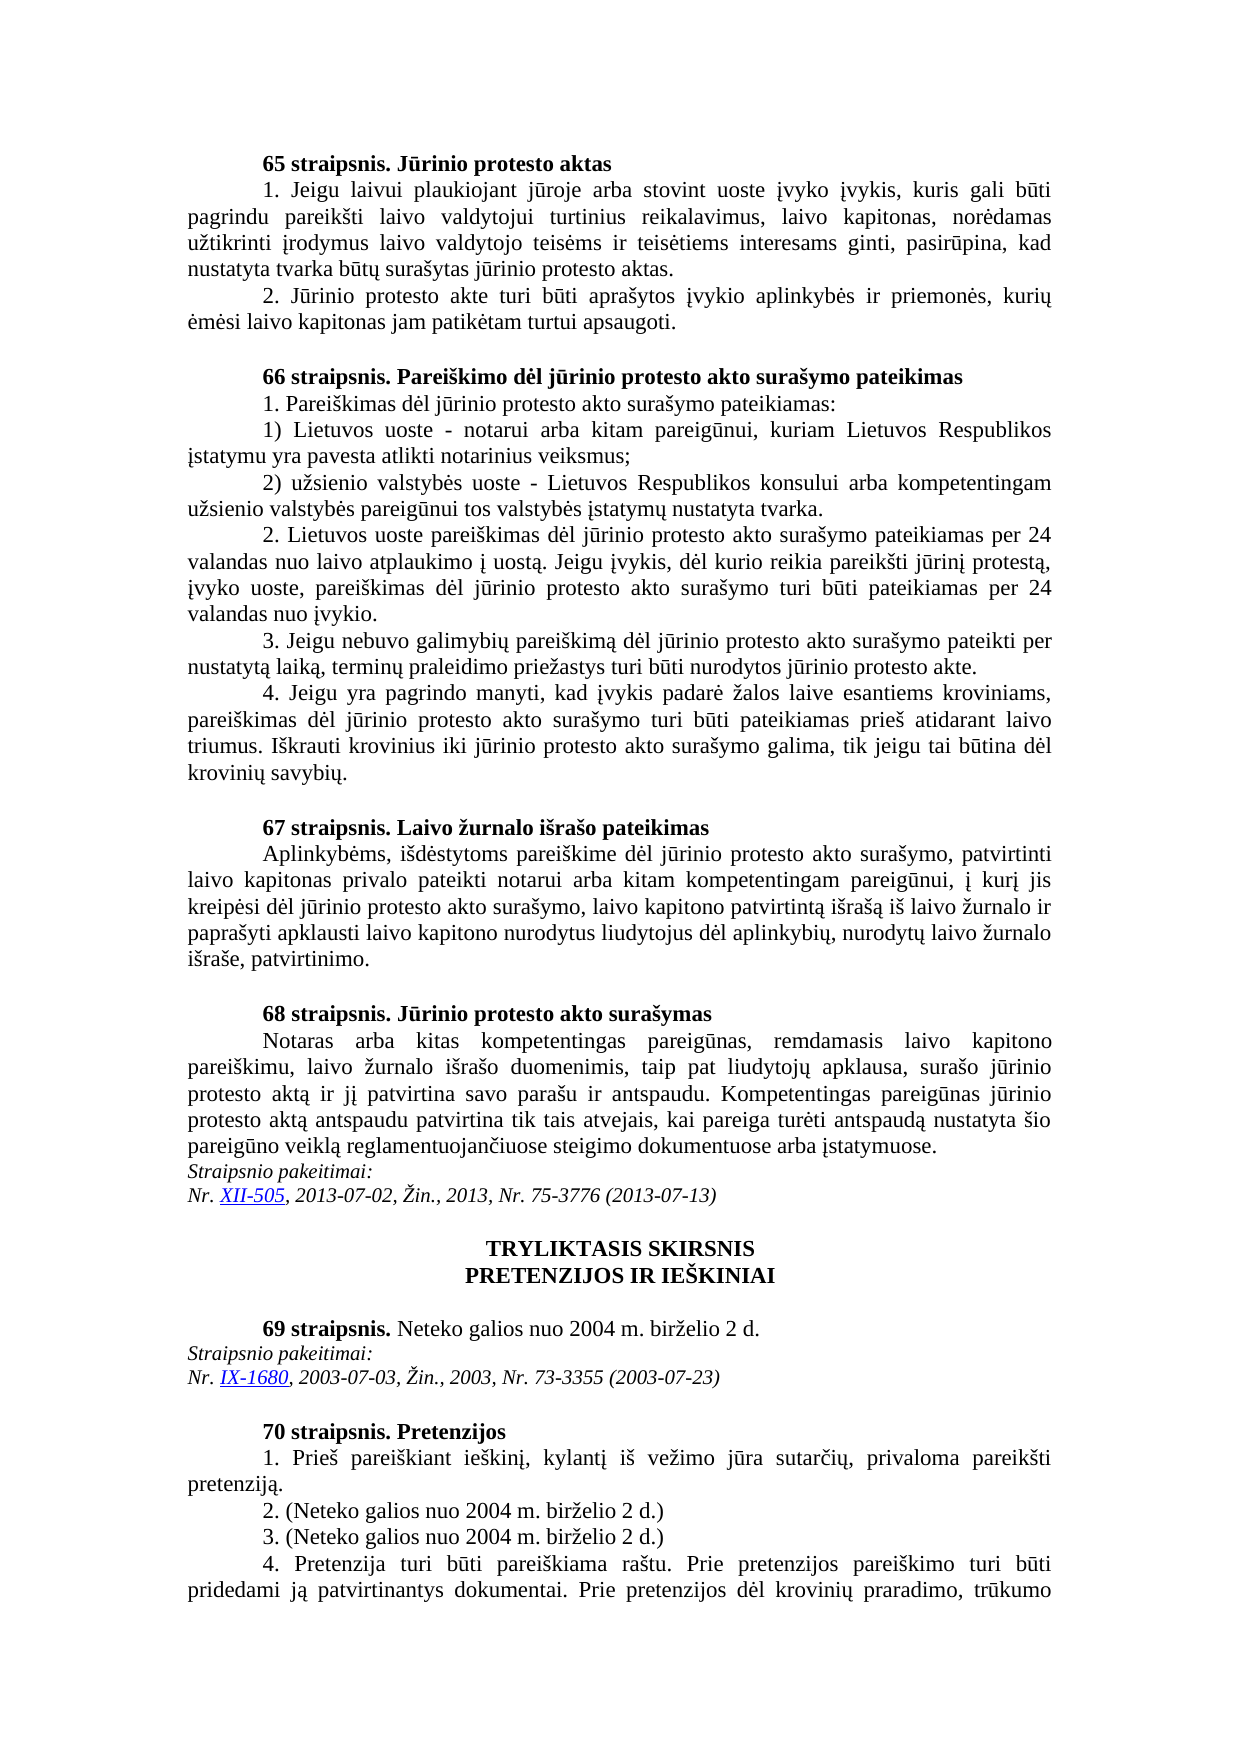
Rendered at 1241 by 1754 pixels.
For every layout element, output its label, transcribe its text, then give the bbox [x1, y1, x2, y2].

text Straipsnio pakeitimai: [187, 1341, 1053, 1365]
text 2. Lietuvos uoste pareiškimas dėl jūrinio protesto akto surašymo pateikiamas per 24 valandas nuo laivo atplaukimo į uostą. Jeigu įvykis, dėl kurio reikia pareikšti jūrinį protestą, įvyko uoste, pareiškimas dėl jūrinio protesto akto surašymo turi būti pateikiamas per 24 valandas nuo įvykio. [187, 521, 1053, 627]
text 3. Jeigu nebuvo galimybių pareiškimą dėl jūrinio protesto akto surašymo pateikti per nustatytą laiką, terminų praleidimo priežastys turi būti nurodytos jūrinio protesto akte. [187, 627, 1053, 679]
text TRYLIKTASIS SKIRSNIS [187, 1236, 1053, 1262]
text 68 straipsnis. Jūrinio protesto akto surašymas [187, 1001, 1053, 1027]
text 4. Jeigu yra pagrindo manyti, kad įvykis padarė žalos laive esantiems kroviniams, pareiškimas dėl jūrinio protesto akto surašymo turi būti pateikiamas prieš atidarant laivo triumus. Iškrauti krovinius iki jūrinio protesto akto surašymo galima, tik jeigu tai būtina dėl krovinių savybių. [187, 679, 1053, 785]
text 67 straipsnis. Laivo žurnalo išrašo pateikimas [187, 814, 1053, 840]
text 2. (Neteko galios nuo 2004 m. birželio 2 d.) [187, 1497, 1053, 1523]
text 1. Pareiškimas dėl jūrinio protesto akto surašymo pateikiamas: [187, 389, 1053, 416]
text Nr. IX-1680, 2003-07-03, Žin., 2003, Nr. 73-3355 (2003-07-23) [187, 1365, 1053, 1389]
text 4. Pretenzija turi būti pareiškiama raštu. Prie pretenzijos pareiškimo turi būti pridedami ją patvirtinantys dokumentai. Prie pretenzijos dėl krovinių praradimo, trūkumo [187, 1549, 1053, 1602]
text 1. Jeigu laivui plaukiojant jūroje arba stovint uoste įvyko įvykis, kuris gali būti pagrindu pareikšti laivo valdytojui turtinius reikalavimus, laivo kapitonas, norėdamas užtikrinti įrodymus laivo valdytojo teisėms ir teisėtiems interesams ginti, pasirūpina, kad nustatyta tvarka būtų surašytas jūrinio protesto aktas. [187, 176, 1053, 282]
text 1. Prieš pareiškiant ieškinį, kylantį iš vežimo jūra sutarčių, privaloma pareikšti pretenziją. [187, 1444, 1053, 1497]
text Straipsnio pakeitimai: [187, 1159, 1053, 1183]
text Aplinkybėms, išdėstytoms pareiškime dėl jūrinio protesto akto surašymo, patvirtinti laivo kapitonas privalo pateikti notarui arba kitam kompetentingam pareigūnui, į kurį jis kreipėsi dėl jūrinio protesto akto surašymo, laivo kapitono patvirtintą išrašą iš laivo žurnalo ir paprašyti apklausti laivo kapitono nurodytus liudytojus dėl aplinkybių, nurodytų laivo žurnalo išraše, patvirtinimo. [187, 840, 1053, 972]
text 3. (Neteko galios nuo 2004 m. birželio 2 d.) [187, 1523, 1053, 1549]
text 69 straipsnis. Neteko galios nuo 2004 m. birželio 2 d. [187, 1314, 1053, 1341]
text PRETENZIJOS IR IEŠKINIAI [187, 1262, 1053, 1288]
text 1) Lietuvos uoste - notarui arba kitam pareigūnui, kuriam Lietuvos Respublikos įstatymu yra pavesta atlikti notarinius veiksmus; [187, 416, 1053, 469]
text 65 straipsnis. Jūrinio protesto aktas [187, 150, 1053, 176]
text 2) užsienio valstybės uoste - Lietuvos Respublikos konsului arba kompetentingam užsienio valstybės pareigūnui tos valstybės įstatymų nustatyta tvarka. [187, 469, 1053, 521]
text 2. Jūrinio protesto akte turi būti aprašytos įvykio aplinkybės ir priemonės, kurių ėmėsi laivo kapitonas jam patikėtam turtui apsaugoti. [187, 282, 1053, 334]
text Notaras arba kitas kompetentingas pareigūnas, remdamasis laivo kapitono pareiškimu, laivo žurnalo išrašo duomenimis, taip pat liudytojų apklausa, surašo jūrinio protesto aktą ir jį patvirtina savo parašu ir antspaudu. Kompetentingas pareigūnas jūrinio protesto aktą antspaudu patvirtina tik tais atvejais, kai pareiga turėti antspaudą nustatyta šio pareigūno veiklą reglamentuojančiuose steigimo dokumentuose arba įstatymuose. [187, 1027, 1053, 1159]
text Nr. XII-505, 2013-07-02, Žin., 2013, Nr. 75-3776 (2013-07-13) [187, 1183, 1053, 1207]
text 70 straipsnis. Pretenzijos [187, 1418, 1053, 1444]
text 66 straipsnis. Pareiškimo dėl jūrinio protesto akto surašymo pateikimas [187, 363, 1053, 389]
